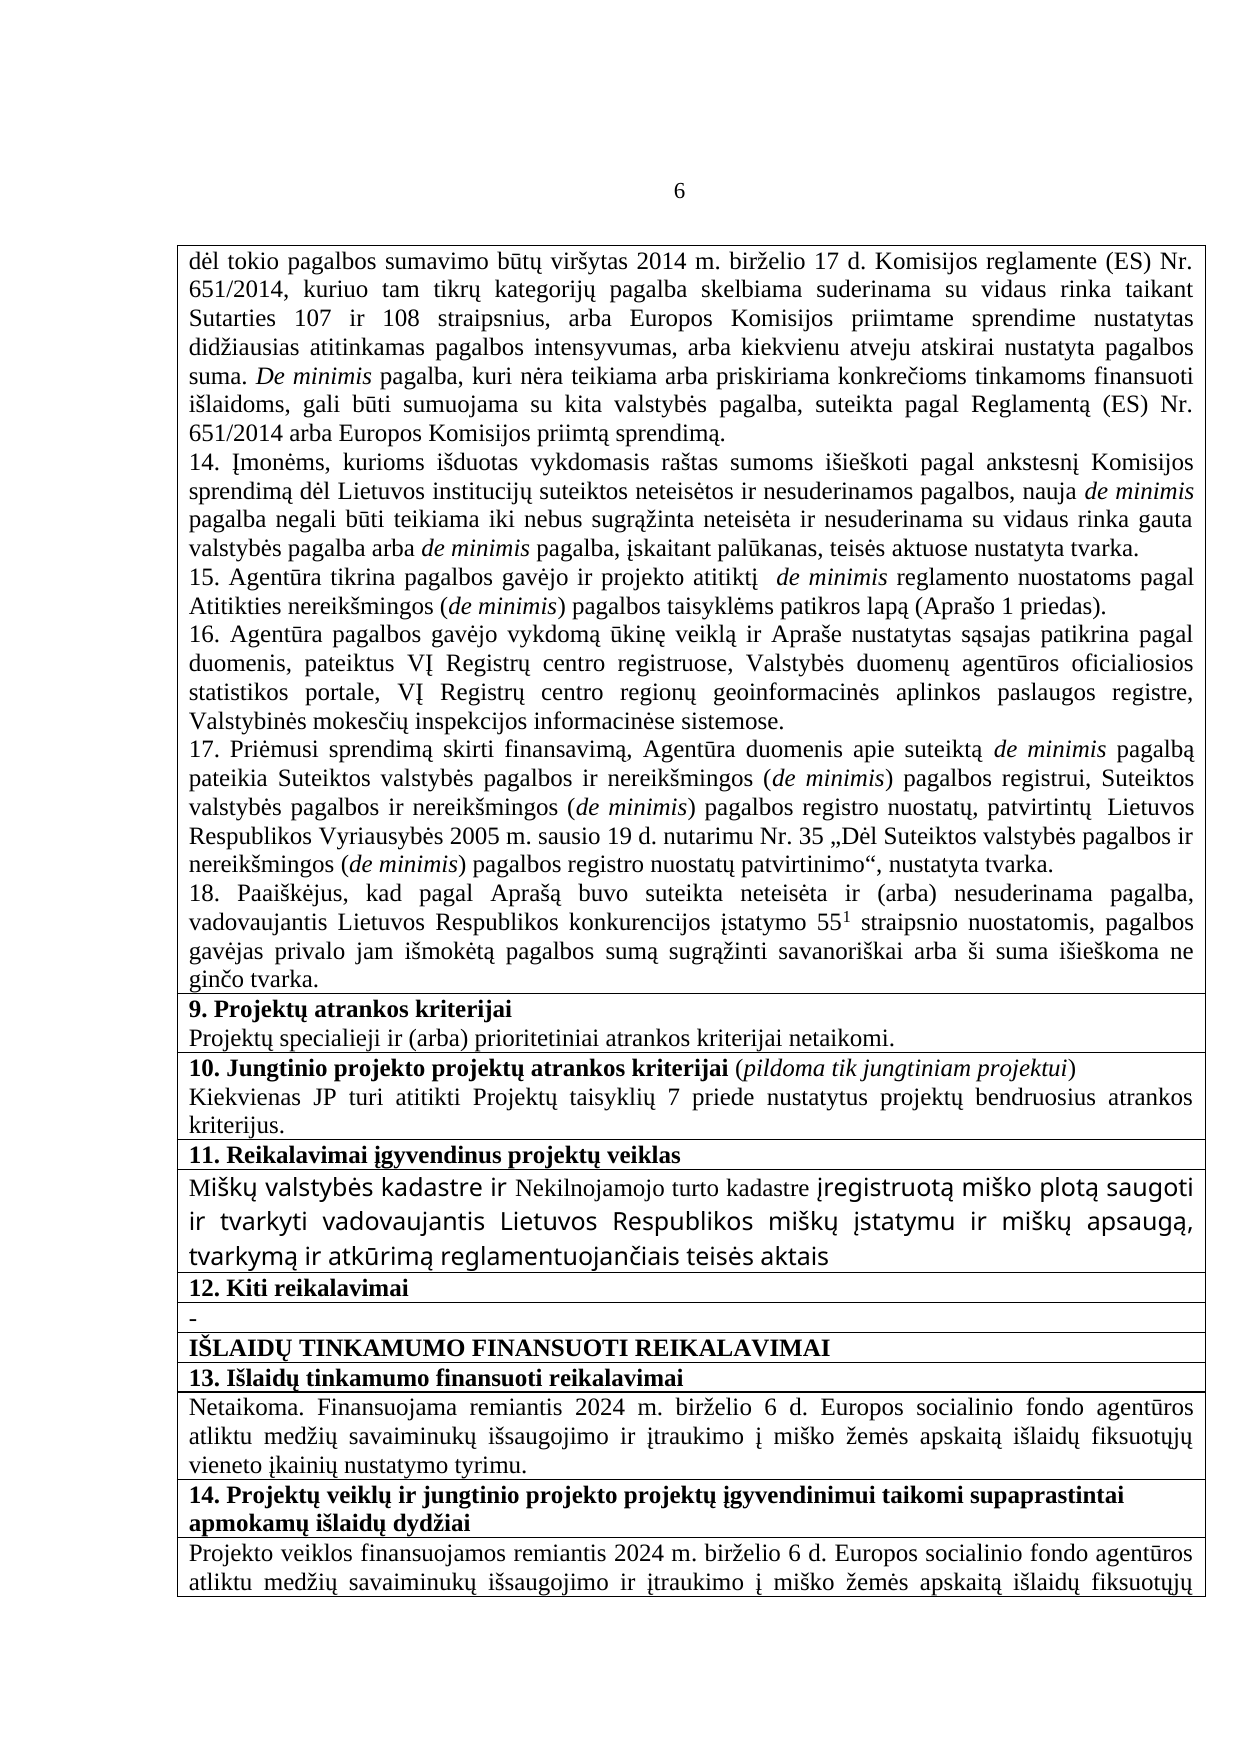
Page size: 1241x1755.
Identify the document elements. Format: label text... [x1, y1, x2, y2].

table_cell - [178, 1303, 1205, 1332]
table_cell 11. Reikalavimai įgyvendinus projektų veiklas [178, 1140, 1205, 1169]
table_cell 9. Projektų atrankos kriterijai Projektų specialieji ir (arba) prioritetiniai atrankos kriterijai netaikomi. [178, 994, 1205, 1052]
table_cell IŠLAIDŲ TINKAMUMO FINANSUOTI REIKALAVIMAI [178, 1333, 1205, 1362]
table_cell Miškų valstybės kadastre ir Nekilnojamojo turto kadastre įregistruotą miško plotą saugoti ir tvarkyti vadovaujantis Lietuvos Respublikos miškų įstatymu ir miškų apsaugą, tvarkymą ir atkūrimą reglamentuojančiais teisės aktais [178, 1170, 1205, 1272]
table_cell 13. Išlaidų tinkamumo finansuoti reikalavimai [178, 1363, 1205, 1391]
table_cell 10. Jungtinio projekto projektų atrankos kriterijai (pildoma tik jungtiniam projektui) Kiekvienas JP turi atitikti Projektų taisyklių 7 priede nustatytus projektų bendruosius atrankos kriterijus. [178, 1053, 1205, 1139]
table_cell dėl tokio pagalbos sumavimo būtų viršytas 2014 m. birželio 17 d. Komisijos reglamente (ES) Nr. 651/2014, kuriuo tam tikrų kategorijų pagalba skelbiama suderinama su vidaus rinka taikant Sutarties 107 ir 108 straipsnius, arba Europos Komisijos priimtame sprendime nustatytas didžiausias atitinkamas pagalbos intensyvumas, arba kiekvienu atveju atskirai nustatyta pagalbos suma. De minimis pagalba, kuri nėra teikiama arba priskiriama konkrečioms tinkamoms finansuoti išlaidoms, gali būti sumuojama su kita valstybės pagalba, suteikta pagal Reglamentą (ES) Nr. 651/2014 arba Europos Komisijos priimtą sprendimą. 14. Įmonėms, kurioms išduotas vykdomasis raštas sumoms išieškoti pagal ankstesnį Komisijos sprendimą dėl Lietuvos institucijų suteiktos neteisėtos ir nesuderinamos pagalbos, nauja de minimis pagalba negali būti teikiama iki nebus sugrąžinta neteisėta ir nesuderinama su vidaus rinka gauta valstybės pagalba arba de minimis pagalba, įskaitant palūkanas, teisės aktuose nustatyta tvarka. 15. Agentūra tikrina pagalbos gavėjo ir projekto atitiktį de minimis reglamento nuostatoms pagal Atitikties nereikšmingos (de minimis) pagalbos taisyklėms patikros lapą (Aprašo 1 priedas). 16. Agentūra pagalbos gavėjo vykdomą ūkinę veiklą ir Apraše nustatytas sąsajas patikrina pagal duomenis, pateiktus VĮ Registrų centro registruose, Valstybės duomenų agentūros oficialiosios statistikos portale, VĮ Registrų centro regionų geoinformacinės aplinkos paslaugos registre, Valstybinės mokesčių inspekcijos informacinėse sistemose. 17. Priėmusi sprendimą skirti finansavimą, Agentūra duomenis apie suteiktą de minimis pagalbą pateikia Suteiktos valstybės pagalbos ir nereikšmingos (de minimis) pagalbos registrui, Suteiktos valstybės pagalbos ir nereikšmingos (de minimis) pagalbos registro nuostatų, patvirtintų Lietuvos Respublikos Vyriausybės 2005 m. sausio 19 d. nutarimu Nr. 35 „Dėl Suteiktos valstybės pagalbos ir nereikšmingos (de minimis) pagalbos registro nuostatų patvirtinimo“, nustatyta tvarka. 18. Paaiškėjus, kad pagal Aprašą buvo suteikta neteisėta ir (arba) nesuderinama pagalba, vadovaujantis Lietuvos Respublikos konkurencijos įstatymo 551 straipsnio nuostatomis, pagalbos gavėjas privalo jam išmokėtą pagalbos sumą sugrąžinti savanoriškai arba ši suma išieškoma ne ginčo tvarka. [178, 246, 1205, 993]
table_cell 12. Kiti reikalavimai [178, 1273, 1205, 1302]
table_cell 14. Projektų veiklų ir jungtinio projekto projektų įgyvendinimui taikomi supaprastintai apmokamų išlaidų dydžiai [178, 1480, 1205, 1537]
table_cell Netaikoma. Finansuojama remiantis 2024 m. birželio 6 d. Europos socialinio fondo agentūros atliktu medžių savaiminukų išsaugojimo ir įtraukimo į miško žemės apskaitą išlaidų fiksuotųjų vieneto įkainių nustatymo tyrimu. [178, 1393, 1205, 1479]
table_cell Projekto veiklos finansuojamos remiantis 2024 m. birželio 6 d. Europos socialinio fondo agentūros atliktu medžių savaiminukų išsaugojimo ir įtraukimo į miško žemės apskaitą išlaidų fiksuotųjų [178, 1538, 1205, 1596]
